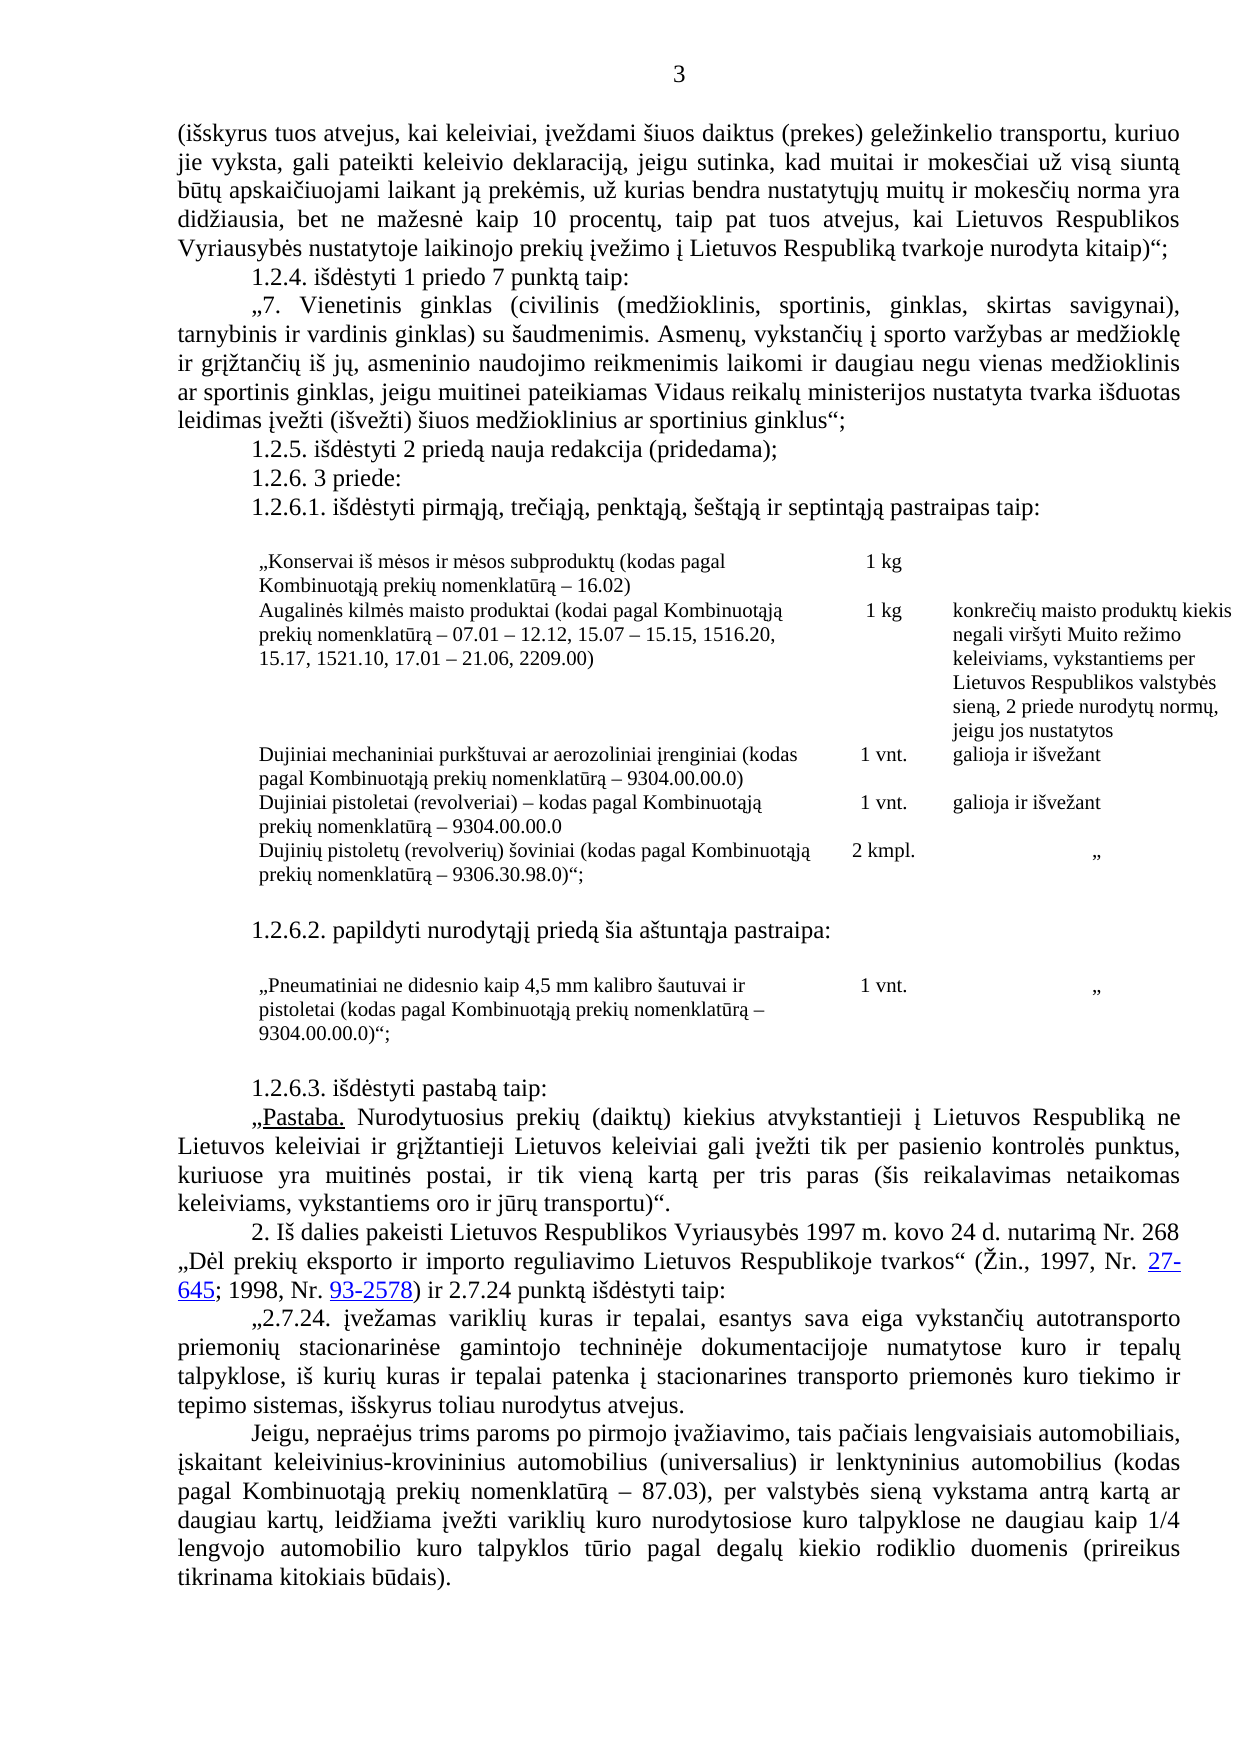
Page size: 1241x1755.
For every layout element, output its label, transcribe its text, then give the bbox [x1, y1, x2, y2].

text 1.2.6. 3 priede: [177, 463, 1181, 492]
table_header „ [941, 973, 1240, 1045]
table_cell 1 vnt. [826, 790, 941, 838]
table_cell „ [941, 838, 1240, 886]
table_header 1 vnt. [826, 973, 941, 1045]
table_header 1 kg [826, 549, 941, 597]
text 2. Iš dalies pakeisti Lietuvos Respublikos Vyriausybės 1997 m. kovo 24 d. nutarimą Nr. 268 „Dėl prekių eksporto ir importo reguliavimo Lietuvos Respublikoje tvarkos“ (Žin., 1997, Nr. 27-645; 1998, Nr. 93-2578) ir 2.7.24 punktą išdėstyti taip: [177, 1217, 1181, 1303]
text 1.2.6.2. papildyti nurodytąjį priedą šia aštuntąja pastraipa: [177, 915, 1181, 944]
text Jeigu, nepraėjus trims paroms po pirmojo įvažiavimo, tais pačiais lengvaisiais automobiliais, įskaitant keleivinius-krovininius automobilius (universalius) ir lenktyninius automobilius (kodas pagal Kombinuotąją prekių nomenklatūrą – 87.03), per valstybės sieną vykstama antrą kartą ar daugiau kartų, leidžiama įvežti variklių kuro nurodytosiose kuro talpyklose ne daugiau kaip 1/4 lengvojo automobilio kuro talpyklos tūrio pagal degalų kiekio rodiklio duomenis (prireikus tikrinama kitokiais būdais). [177, 1418, 1181, 1591]
table_cell Dujinių pistoletų (revolverių) šoviniai (kodas pagal Kombinuotąją prekių nomenklatūrą – 9306.30.98.0)“; [248, 838, 826, 886]
table_cell 2 kmpl. [826, 838, 941, 886]
text 1.2.5. išdėstyti 2 priedą nauja redakcija (pridedama); [177, 434, 1181, 463]
text 1.2.6.3. išdėstyti pastabą taip: [177, 1073, 1181, 1102]
text „Pastaba. Nurodytuosius prekių (daiktų) kiekius atvykstantieji į Lietuvos Respubliką ne Lietuvos keleiviai ir grįžtantieji Lietuvos keleiviai gali įvežti tik per pasienio kontrolės punktus, kuriuose yra muitinės postai, ir tik vieną kartą per tris paras (šis reikalavimas netaikomas keleiviams, vykstantiems oro ir jūrų transportu)“. [177, 1102, 1181, 1217]
table_header „Pneumatiniai ne didesnio kaip 4,5 mm kalibro šautuvai ir pistoletai (kodas pagal Kombinuotąją prekių nomenklatūrą – 9304.00.00.0)“; [248, 973, 826, 1045]
text (išskyrus tuos atvejus, kai keleiviai, įveždami šiuos daiktus (prekes) geležinkelio transportu, kuriuo jie vyksta, gali pateikti keleivio deklaraciją, jeigu sutinka, kad muitai ir mokesčiai už visą siuntą būtų apskaičiuojami laikant ją prekėmis, už kurias bendra nustatytųjų muitų ir mokesčių norma yra didžiausia, bet ne mažesnė kaip 10 procentų, taip pat tuos atvejus, kai Lietuvos Respublikos Vyriausybės nustatytoje laikinojo prekių įvežimo į Lietuvos Respubliką tvarkoje nurodyta kitaip)“; [177, 118, 1181, 262]
table_cell Augalinės kilmės maisto produktai (kodai pagal Kombinuotąją prekių nomenklatūrą – 07.01 – 12.12, 15.07 – 15.15, 1516.20, 15.17, 1521.10, 17.01 – 21.06, 2209.00) [248, 598, 826, 742]
table_header [941, 549, 1240, 597]
table_cell 1 vnt. [826, 742, 941, 790]
table_cell konkrečių maisto produktų kiekis negali viršyti Muito režimo keleiviams, vykstantiems per Lietuvos Respublikos valstybės sieną, 2 priede nurodytų normų, jeigu jos nustatytos [941, 598, 1240, 742]
table_header „Konservai iš mėsos ir mėsos subproduktų (kodas pagal Kombinuotąją prekių nomenklatūrą – 16.02) [248, 549, 826, 597]
table_cell Dujiniai mechaniniai purkštuvai ar aerozoliniai įrenginiai (kodas pagal Kombinuotąją prekių nomenklatūrą – 9304.00.00.0) [248, 742, 826, 790]
table_cell galioja ir išvežant [941, 790, 1240, 838]
table_cell Dujiniai pistoletai (revolveriai) – kodas pagal Kombinuotąją prekių nomenklatūrą – 9304.00.00.0 [248, 790, 826, 838]
table_cell galioja ir išvežant [941, 742, 1240, 790]
table_cell 1 kg [826, 598, 941, 742]
text 1.2.6.1. išdėstyti pirmąją, trečiąją, penktąją, šeštąją ir septintąją pastraipas taip: [177, 492, 1181, 521]
text „7. Vienetinis ginklas (civilinis (medžioklinis, sportinis, ginklas, skirtas savigynai), tarnybinis ir vardinis ginklas) su šaudmenimis. Asmenų, vykstančių į sporto varžybas ar medžioklę ir grįžtančių iš jų, asmeninio naudojimo reikmenimis laikomi ir daugiau negu vienas medžioklinis ar sportinis ginklas, jeigu muitinei pateikiamas Vidaus reikalų ministerijos nustatyta tvarka išduotas leidimas įvežti (išvežti) šiuos medžioklinius ar sportinius ginklus“; [177, 291, 1181, 434]
text „2.7.24. įvežamas variklių kuras ir tepalai, esantys sava eiga vykstančių autotransporto priemonių stacionarinėse gamintojo techninėje dokumentacijoje numatytose kuro ir tepalų talpyklose, iš kurių kuras ir tepalai patenka į stacionarines transporto priemonės kuro tiekimo ir tepimo sistemas, išskyrus toliau nurodytus atvejus. [177, 1303, 1181, 1418]
text 1.2.4. išdėstyti 1 priedo 7 punktą taip: [177, 262, 1181, 291]
